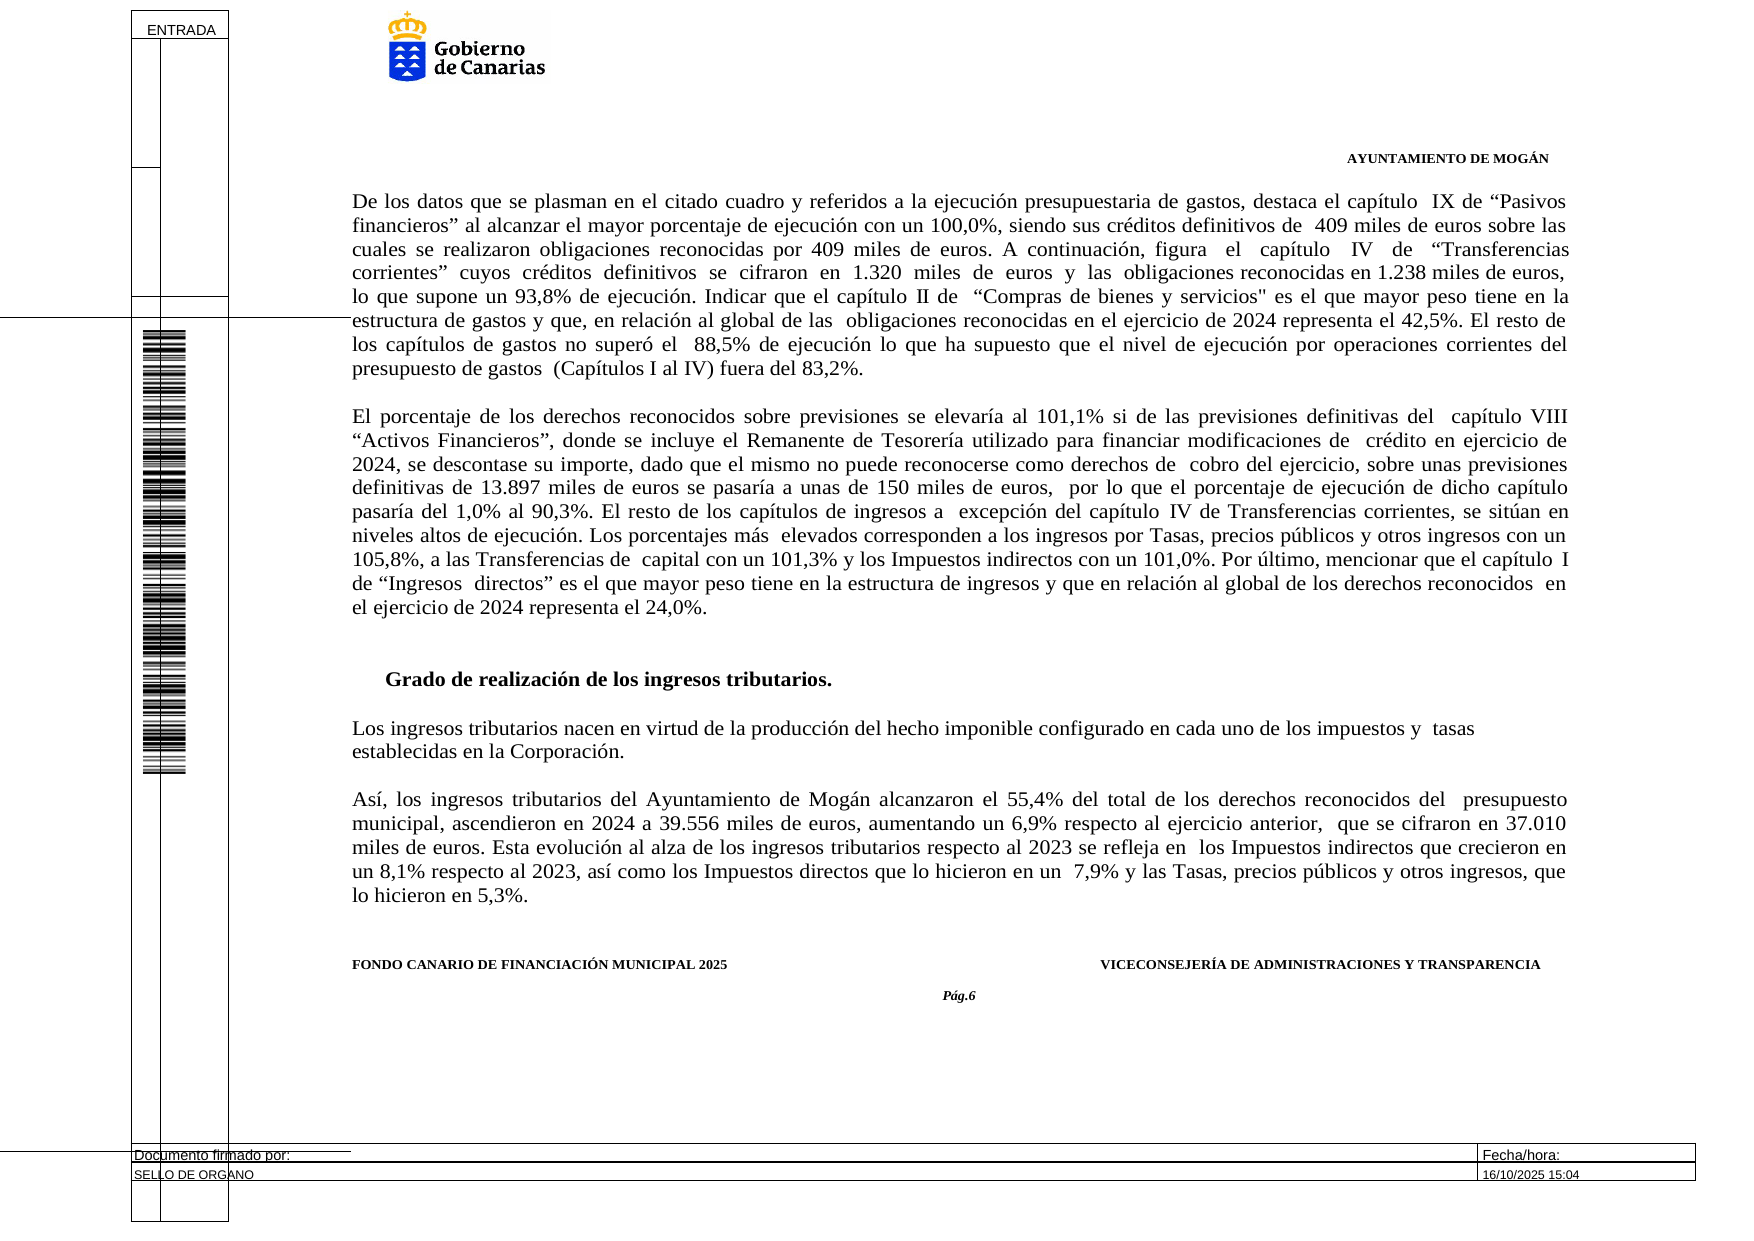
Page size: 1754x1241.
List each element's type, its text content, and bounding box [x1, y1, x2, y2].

text Los ingresos tributarios nacen en virtud de la producción del hecho imponible configurado en cada uno de los impuestos y tasas establecidas en la Corporación. [352, 716, 1570, 764]
text Pág.6 [927, 988, 976, 1003]
table_cell SELLO DE ORGANO [132, 1163, 1477, 1180]
table_header ENTRADA [132, 11, 228, 37]
table_cell [132, 297, 160, 317]
table_cell [132, 318, 160, 1143]
table_cell [161, 39, 228, 296]
text El porcentaje de los derechos reconocidos sobre previsiones se elevaría al 101,1% si de las previsiones definitivas del capítulo VIII “Activos Financieros”, donde se incluye el Remanente de Tesorería utilizado para financiar modificaciones de crédito en ejercicio de 2024, se descontase su importe, dado que el mismo no puede reconocerse como derechos de cobro del ejercicio, sobre unas previsiones definitivas de 13.897 miles de euros se pasaría a unas de 150 miles de euros, por lo que el porcentaje de ejecución de dicho capítulo pasaría del 1,0% al 90,3%. El resto de los capítulos de ingresos a excepción del capítulo IV de Transferencias corrientes, se sitúan en niveles altos de ejecución. Los porcentajes más elevados corresponden a los ingresos por Tasas, precios públicos y otros ingresos con un 105,8%, a las Transferencias de capital con un 101,3% y los Impuestos indirectos con un 101,0%. Por último, mencionar que el capítulo I de “Ingresos directos” es el que mayor peso tiene en la estructura de ingresos y que en relación al global de los derechos reconocidos en el ejercicio de 2024 representa el 24,0%. [352, 404, 1570, 619]
table_header Documento firmado por: [132, 1144, 1477, 1161]
table_header Fecha/hora: [1478, 1144, 1695, 1161]
table_cell [132, 1181, 160, 1221]
table_cell [161, 1181, 228, 1221]
picture [387, 10, 551, 84]
table_cell 16/10/2025 15:04 [1478, 1163, 1695, 1180]
table_cell [132, 39, 160, 167]
text FONDO CANARIO DE FINANCIACIÓN MUNICIPAL 2025 VICECONSEJERÍA DE ADMINISTRACIONES Y TRANSPARENCIA [352, 957, 1702, 973]
table_cell [132, 168, 160, 296]
text AYUNTAMIENTO DE MOGÁN [515, 151, 1702, 166]
text Así, los ingresos tributarios del Ayuntamiento de Mogán alcanzaron el 55,4% del total de los derechos reconocidos del presupuesto municipal, ascendieron en 2024 a 39.556 miles de euros, aumentando un 6,9% respecto al ejercicio anterior, que se cifraron en 37.010 miles de euros. Esta evolución al alza de los ingresos tributarios respecto al 2023 se refleja en los Impuestos indirectos que crecieron en un 8,1% respecto al 2023, así como los Impuestos directos que lo hicieron en un 7,9% y las Tasas, precios públicos y otros ingresos, que lo hicieron en 5,3%. [352, 788, 1570, 907]
text De los datos que se plasman en el citado cuadro y referidos a la ejecución presupuestaria de gastos, destaca el capítulo IX de “Pasivos financieros” al alcanzar el mayor porcentaje de ejecución con un 100,0%, siendo sus créditos definitivos de 409 miles de euros sobre las cuales se realizaron obligaciones reconocidas por 409 miles de euros. A continuación, figura el capítulo IV de “Transferencias corrientes” cuyos créditos definitivos se cifraron en 1.320 miles de euros y las obligaciones reconocidas en 1.238 miles de euros, lo que supone un 93,8% de ejecución. Indicar que el capítulo II de “Compras de bienes y servicios" es el que mayor peso tiene en la estructura de gastos y que, en relación al global de las obligaciones reconocidas en el ejercicio de 2024 representa el 42,5%. El resto de los capítulos de gastos no superó el 88,5% de ejecución lo que ha supuesto que el nivel de ejecución por operaciones corrientes del presupuesto de gastos (Capítulos I al IV) fuera del 83,2%. [352, 189, 1570, 380]
picture [141, 328, 187, 776]
table_cell [161, 318, 228, 1143]
table_cell [161, 297, 228, 317]
text  Grado de realización de los ingresos tributarios. [352, 667, 1702, 692]
